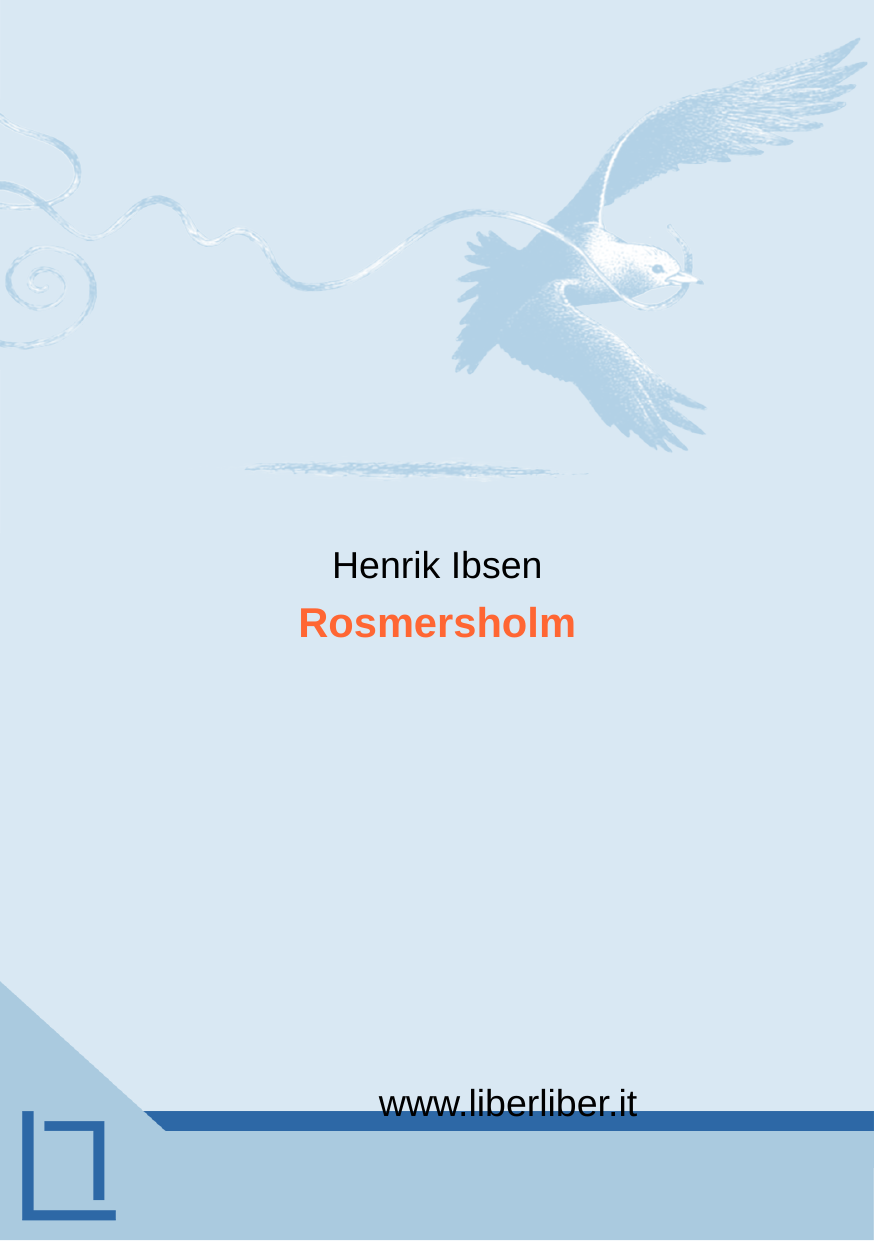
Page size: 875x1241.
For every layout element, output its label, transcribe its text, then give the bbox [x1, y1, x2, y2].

text Henrik Ibsen [94, 543, 779, 586]
picture [0, 0, 874, 1241]
text Rosmersholm [94, 598, 779, 646]
text www.liberliber.it [331, 1081, 685, 1124]
